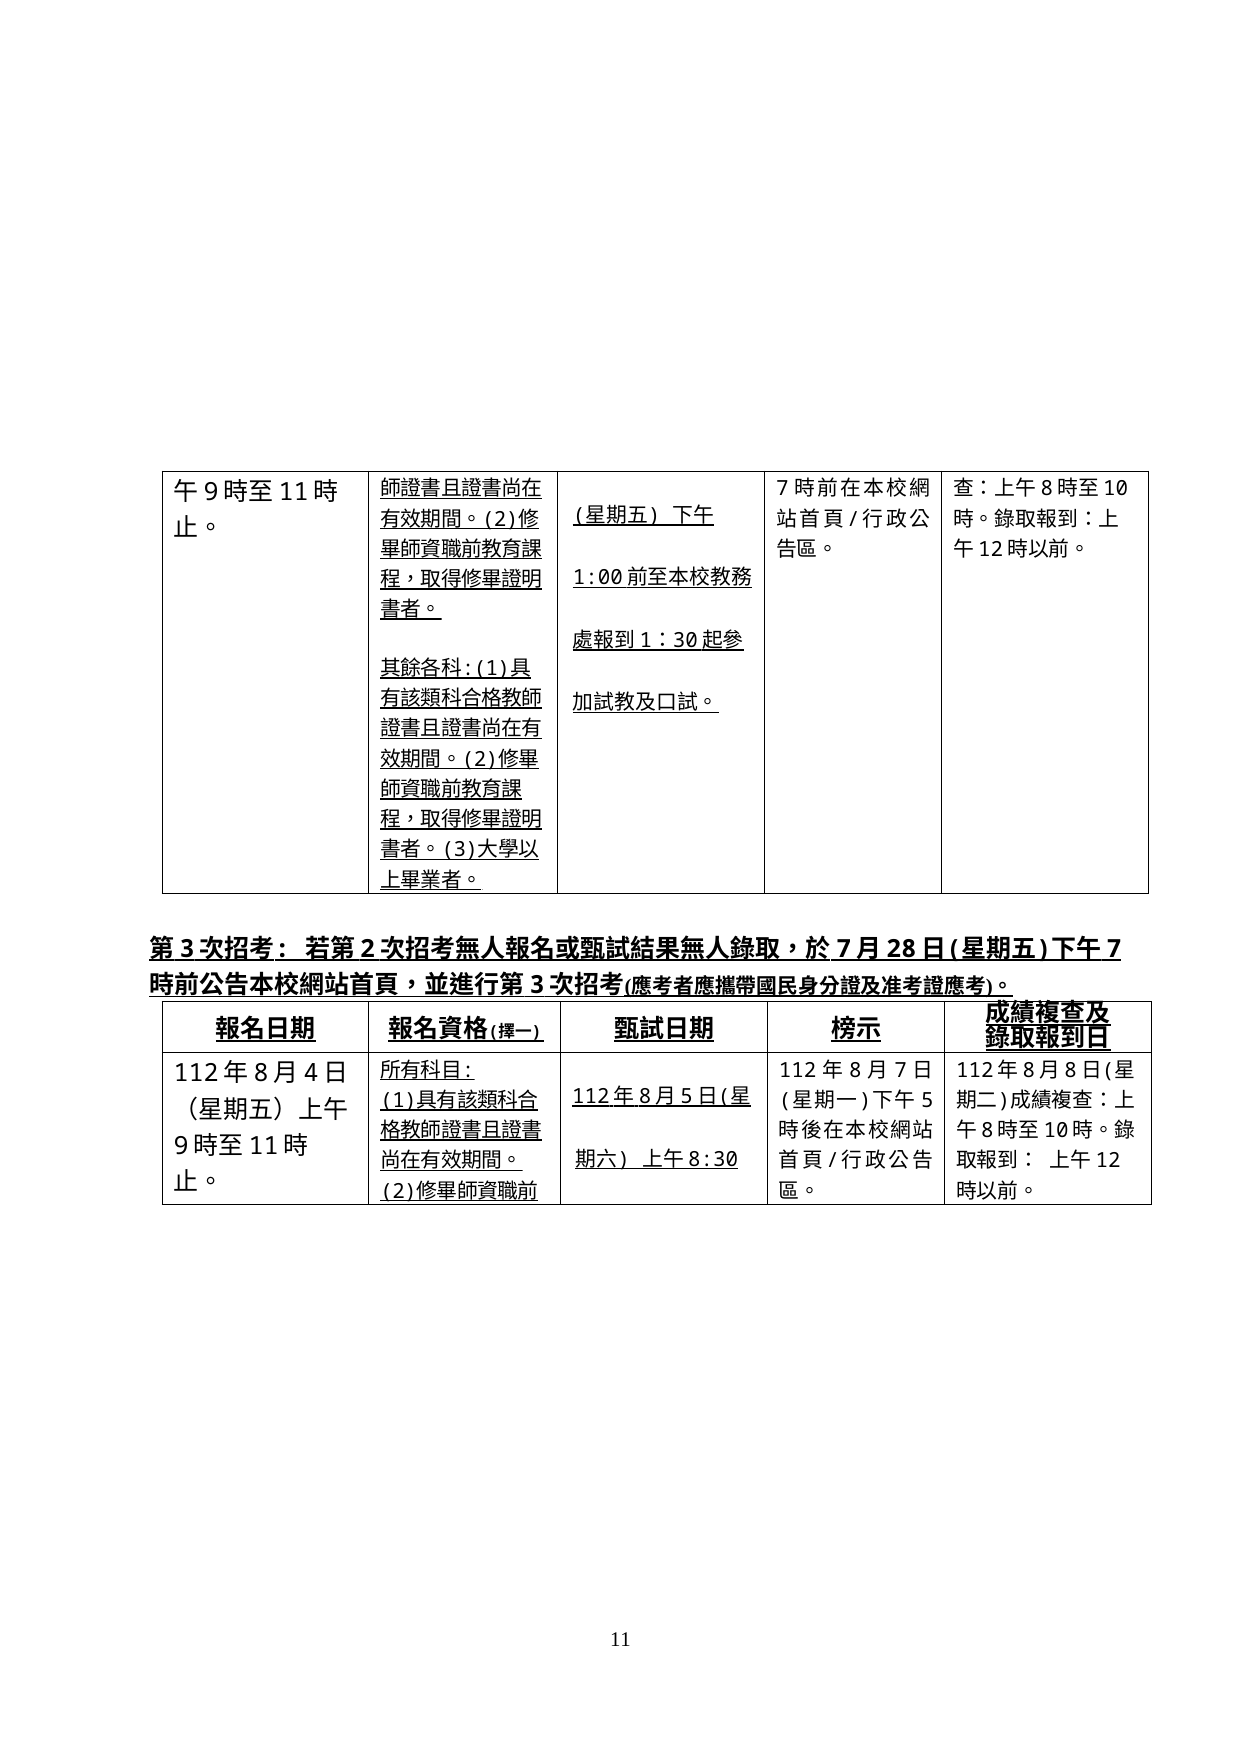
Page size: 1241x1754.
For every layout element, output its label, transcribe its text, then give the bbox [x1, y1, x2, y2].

table_cell 112年8月5日(星期六) 上午8:30 [561, 1053, 767, 1204]
table_header 報名資格(擇一) [369, 1002, 560, 1052]
table_header 甄試日期 [561, 1002, 767, 1052]
table_cell 所有科目: (1)具有該類科合格教師證書且證書尚在有效期間。 (2)修畢師資職前 [369, 1053, 560, 1204]
table_cell 師證書且證書尚在有效期間。(2)修畢師資職前教育課程，取得修畢證明書者。 其餘各科:(1)具有該類科合格教師證書且證書尚在有效期間。(2)修畢師資職前教育課程，取得修畢證明書者。(3)大學以上畢業者。 [369, 472, 557, 893]
table_cell 112年8月7日(星期一)下午5時後在本校網站首頁/行政公告區。 [768, 1053, 944, 1204]
table_header 報名日期 [163, 1002, 368, 1052]
table_cell 午9時至11時止。 [163, 472, 368, 893]
table_cell 112年8月4日（星期五）上午9時至11時止。 [163, 1053, 368, 1204]
table_header 成績複查及 錄取報到日 [945, 1002, 1151, 1052]
table_cell (星期五) 下午1:00前至本校教務處報到1：30起參加試教及口試。 [558, 472, 764, 893]
table_cell 7時前在本校網站首頁/行政公告區。 [765, 472, 941, 893]
table_cell 查：上午8時至10時。錄取報到：上午12時以前。 [942, 472, 1148, 893]
table_header 榜示 [768, 1002, 944, 1052]
text 第3次招考: 若第2次招考無人報名或甄試結果無人錄取，於7月28日(星期五)下午7時前公告本校網站首頁，並進行第3次招考(應考者應攜帶國民身分證及准考證應考)。 [149, 928, 1122, 1001]
table_cell 112年8月8日(星期二)成績複查：上午8時至10時。錄取報到： 上午12時以前。 [945, 1053, 1151, 1204]
